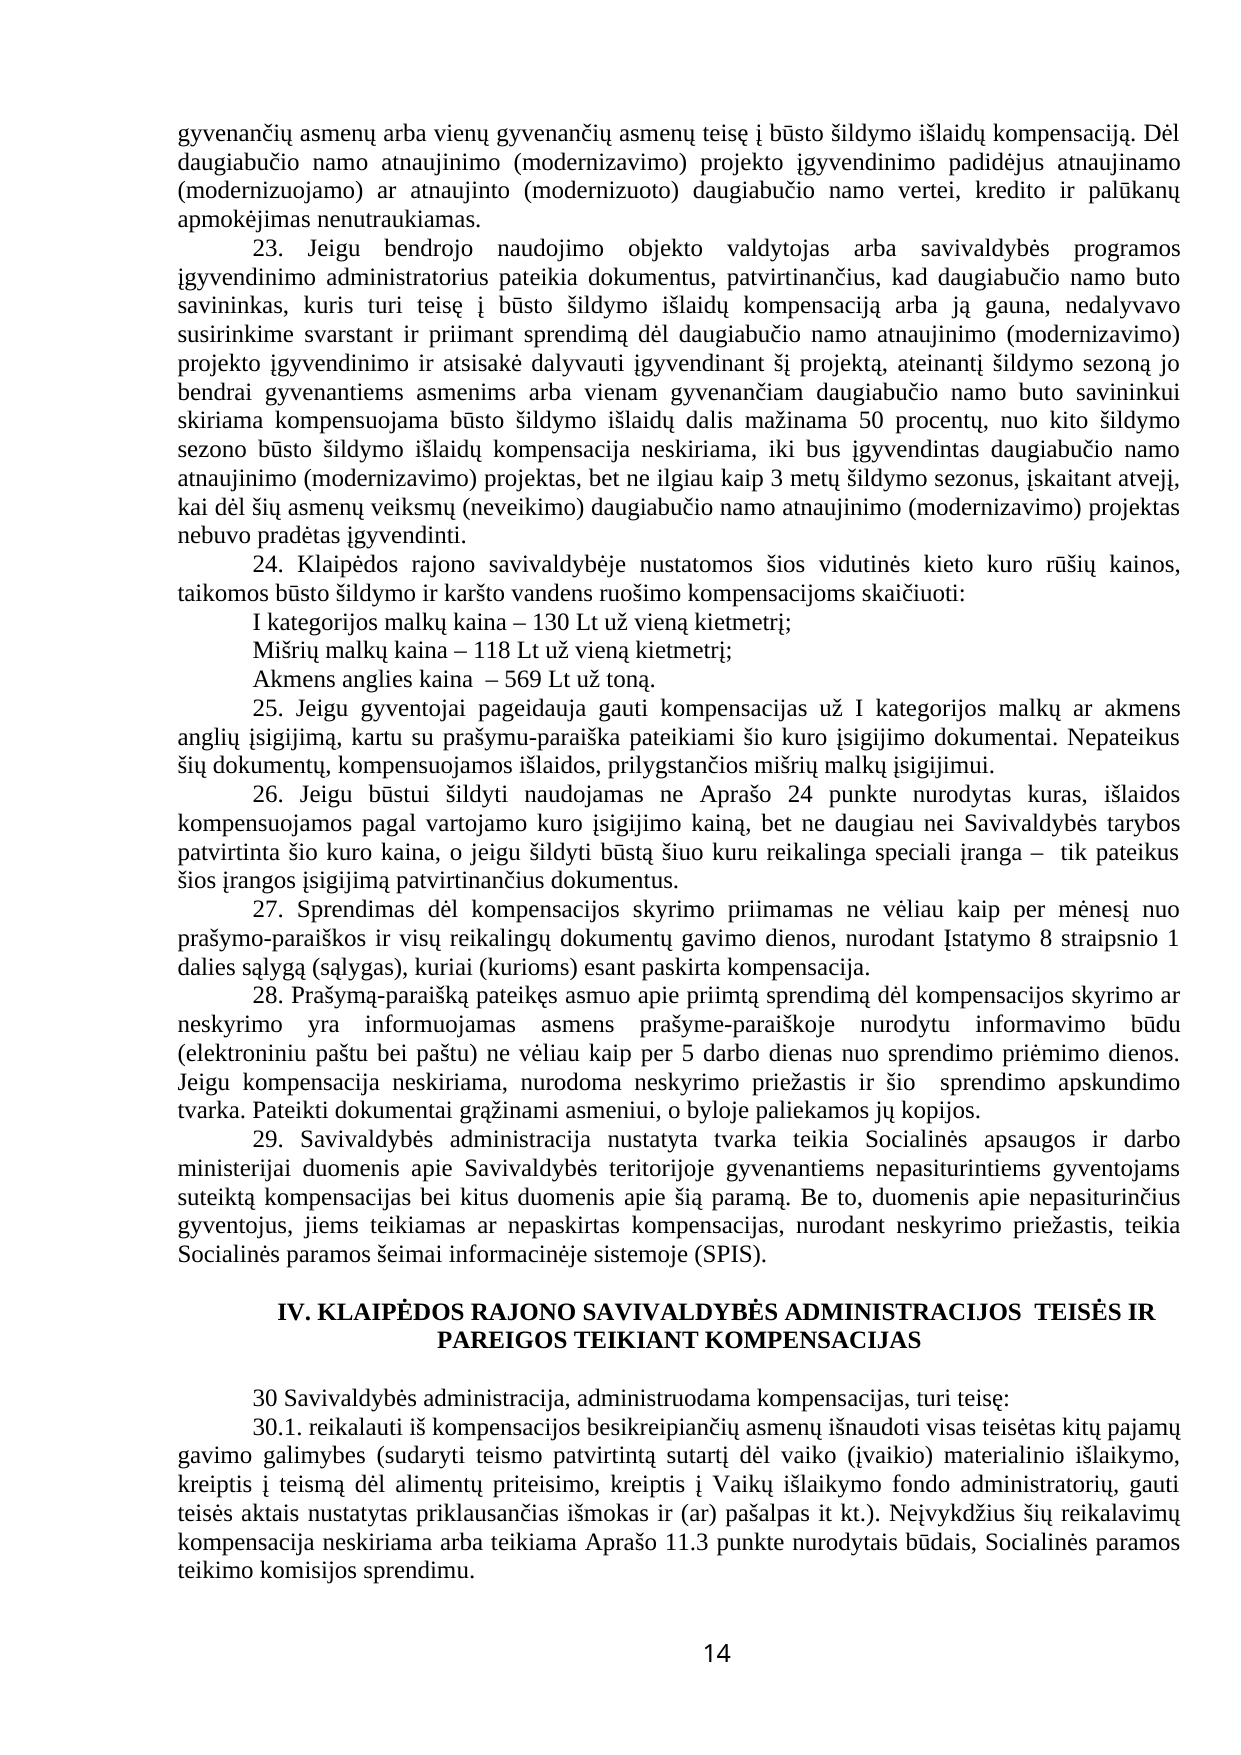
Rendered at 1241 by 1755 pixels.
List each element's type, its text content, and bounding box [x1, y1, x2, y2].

text 30.1. reikalauti iš kompensacijos besikreipiančių asmenų išnaudoti visas teisėtas kitų pajamų gavimo galimybes (sudaryti teismo patvirtintą sutartį dėl vaiko (įvaikio) materialinio išlaikymo, kreiptis į teismą dėl alimentų priteisimo, kreiptis į Vaikų išlaikymo fondo administratorių, gauti teisės aktais nustatytas priklausančias išmokas ir (ar) pašalpas it kt.). Neįvykdžius šių reikalavimų kompensacija neskiriama arba teikiama Aprašo 11.3 punkte nurodytais būdais, Socialinės paramos teikimo komisijos sprendimu. [177, 1412, 1181, 1584]
text 24. Klaipėdos rajono savivaldybėje nustatomos šios vidutinės kieto kuro rūšių kainos, taikomos būsto šildymo ir karšto vandens ruošimo kompensacijoms skaičiuoti: [177, 549, 1181, 607]
text 27. Sprendimas dėl kompensacijos skyrimo priimamas ne vėliau kaip per mėnesį nuo prašymo-paraiškos ir visų reikalingų dokumentų gavimo dienos, nurodant Įstatymo 8 straipsnio 1 dalies sąlygą (sąlygas), kuriai (kurioms) esant paskirta kompensacija. [177, 894, 1181, 981]
text 26. Jeigu būstui šildyti naudojamas ne Aprašo 24 punkte nurodytas kuras, išlaidos kompensuojamos pagal vartojamo kuro įsigijimo kainą, bet ne daugiau nei Savivaldybės tarybos patvirtinta šio kuro kaina, o jeigu šildyti būstą šiuo kuru reikalinga speciali įranga – tik pateikus šios įrangos įsigijimą patvirtinančius dokumentus. [177, 779, 1181, 894]
text 23. Jeigu bendrojo naudojimo objekto valdytojas arba savivaldybės programos įgyvendinimo administratorius pateikia dokumentus, patvirtinančius, kad daugiabučio namo buto savininkas, kuris turi teisę į būsto šildymo išlaidų kompensaciją arba ją gauna, nedalyvavo susirinkime svarstant ir priimant sprendimą dėl daugiabučio namo atnaujinimo (modernizavimo) projekto įgyvendinimo ir atsisakė dalyvauti įgyvendinant šį projektą, ateinantį šildymo sezoną jo bendrai gyvenantiems asmenims arba vienam gyvenančiam daugiabučio namo buto savininkui skiriama kompensuojama būsto šildymo išlaidų dalis mažinama 50 procentų, nuo kito šildymo sezono būsto šildymo išlaidų kompensacija neskiriama, iki bus įgyvendintas daugiabučio namo atnaujinimo (modernizavimo) projektas, bet ne ilgiau kaip 3 metų šildymo sezonus, įskaitant atvejį, kai dėl šių asmenų veiksmų (neveikimo) daugiabučio namo atnaujinimo (modernizavimo) projektas nebuvo pradėtas įgyvendinti. [177, 233, 1181, 549]
text Akmens anglies kaina – 569 Lt už toną. [177, 664, 1181, 693]
text 25. Jeigu gyventojai pageidauja gauti kompensacijas už I kategorijos malkų ar akmens anglių įsigijimą, kartu su prašymu-paraiška pateikiami šio kuro įsigijimo dokumentai. Nepateikus šių dokumentų, kompensuojamos išlaidos, prilygstančios mišrių malkų įsigijimui. [177, 693, 1181, 779]
text 28. Prašymą-paraišką pateikęs asmuo apie priimtą sprendimą dėl kompensacijos skyrimo ar neskyrimo yra informuojamas asmens prašyme-paraiškoje nurodytu informavimo būdu (elektroniniu paštu bei paštu) ne vėliau kaip per 5 darbo dienas nuo sprendimo priėmimo dienos. Jeigu kompensacija neskiriama, nurodoma neskyrimo priežastis ir šio sprendimo apskundimo tvarka. Pateikti dokumentai grąžinami asmeniui, o byloje paliekamos jų kopijos. [177, 981, 1181, 1124]
text I kategorijos malkų kaina – 130 Lt už vieną kietmetrį; [177, 607, 1181, 636]
text IV. KLAIPĖDOS RAJONO SAVIVALDYBĖS ADMINISTRACIJOS TEISĖS IR PAREIGOS TEIKIANT KOMPENSACIJAS [177, 1297, 1181, 1354]
text 29. Savivaldybės administracija nustatyta tvarka teikia Socialinės apsaugos ir darbo ministerijai duomenis apie Savivaldybės teritorijoje gyvenantiems nepasiturintiems gyventojams suteiktą kompensacijas bei kitus duomenis apie šią paramą. Be to, duomenis apie nepasiturinčius gyventojus, jiems teikiamas ar nepaskirtas kompensacijas, nurodant neskyrimo priežastis, teikia Socialinės paramos šeimai informacinėje sistemoje (SPIS). [177, 1124, 1181, 1268]
text 30 Savivaldybės administracija, administruodama kompensacijas, turi teisę: [177, 1383, 1181, 1412]
text gyvenančių asmenų arba vienų gyvenančių asmenų teisę į būsto šildymo išlaidų kompensaciją. Dėl daugiabučio namo atnaujinimo (modernizavimo) projekto įgyvendinimo padidėjus atnaujinamo (modernizuojamo) ar atnaujinto (modernizuoto) daugiabučio namo vertei, kredito ir palūkanų apmokėjimas nenutraukiamas. [177, 118, 1181, 233]
text Mišrių malkų kaina – 118 Lt už vieną kietmetrį; [177, 636, 1181, 664]
